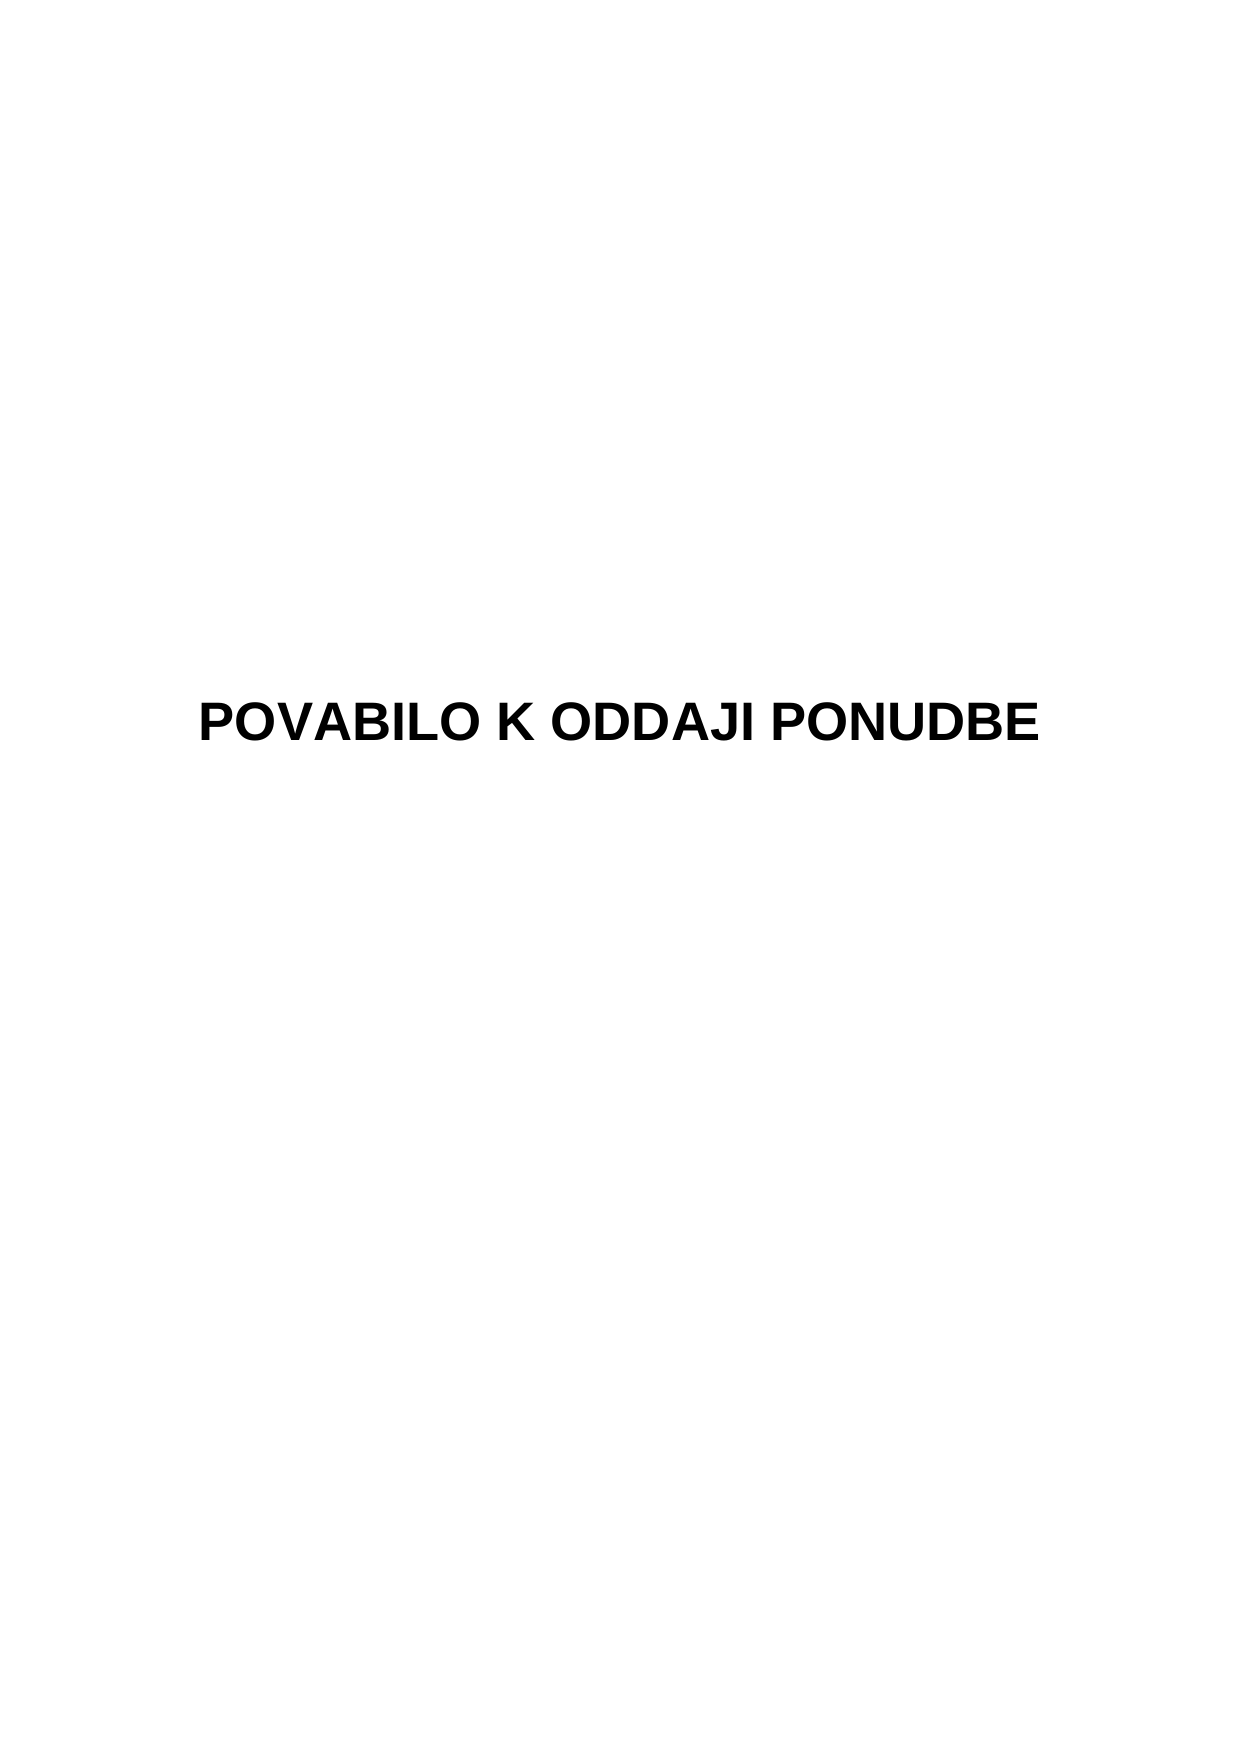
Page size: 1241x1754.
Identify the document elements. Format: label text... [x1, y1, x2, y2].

text POVABILO K ODDAJI PONUDBE [148, 689, 1092, 752]
